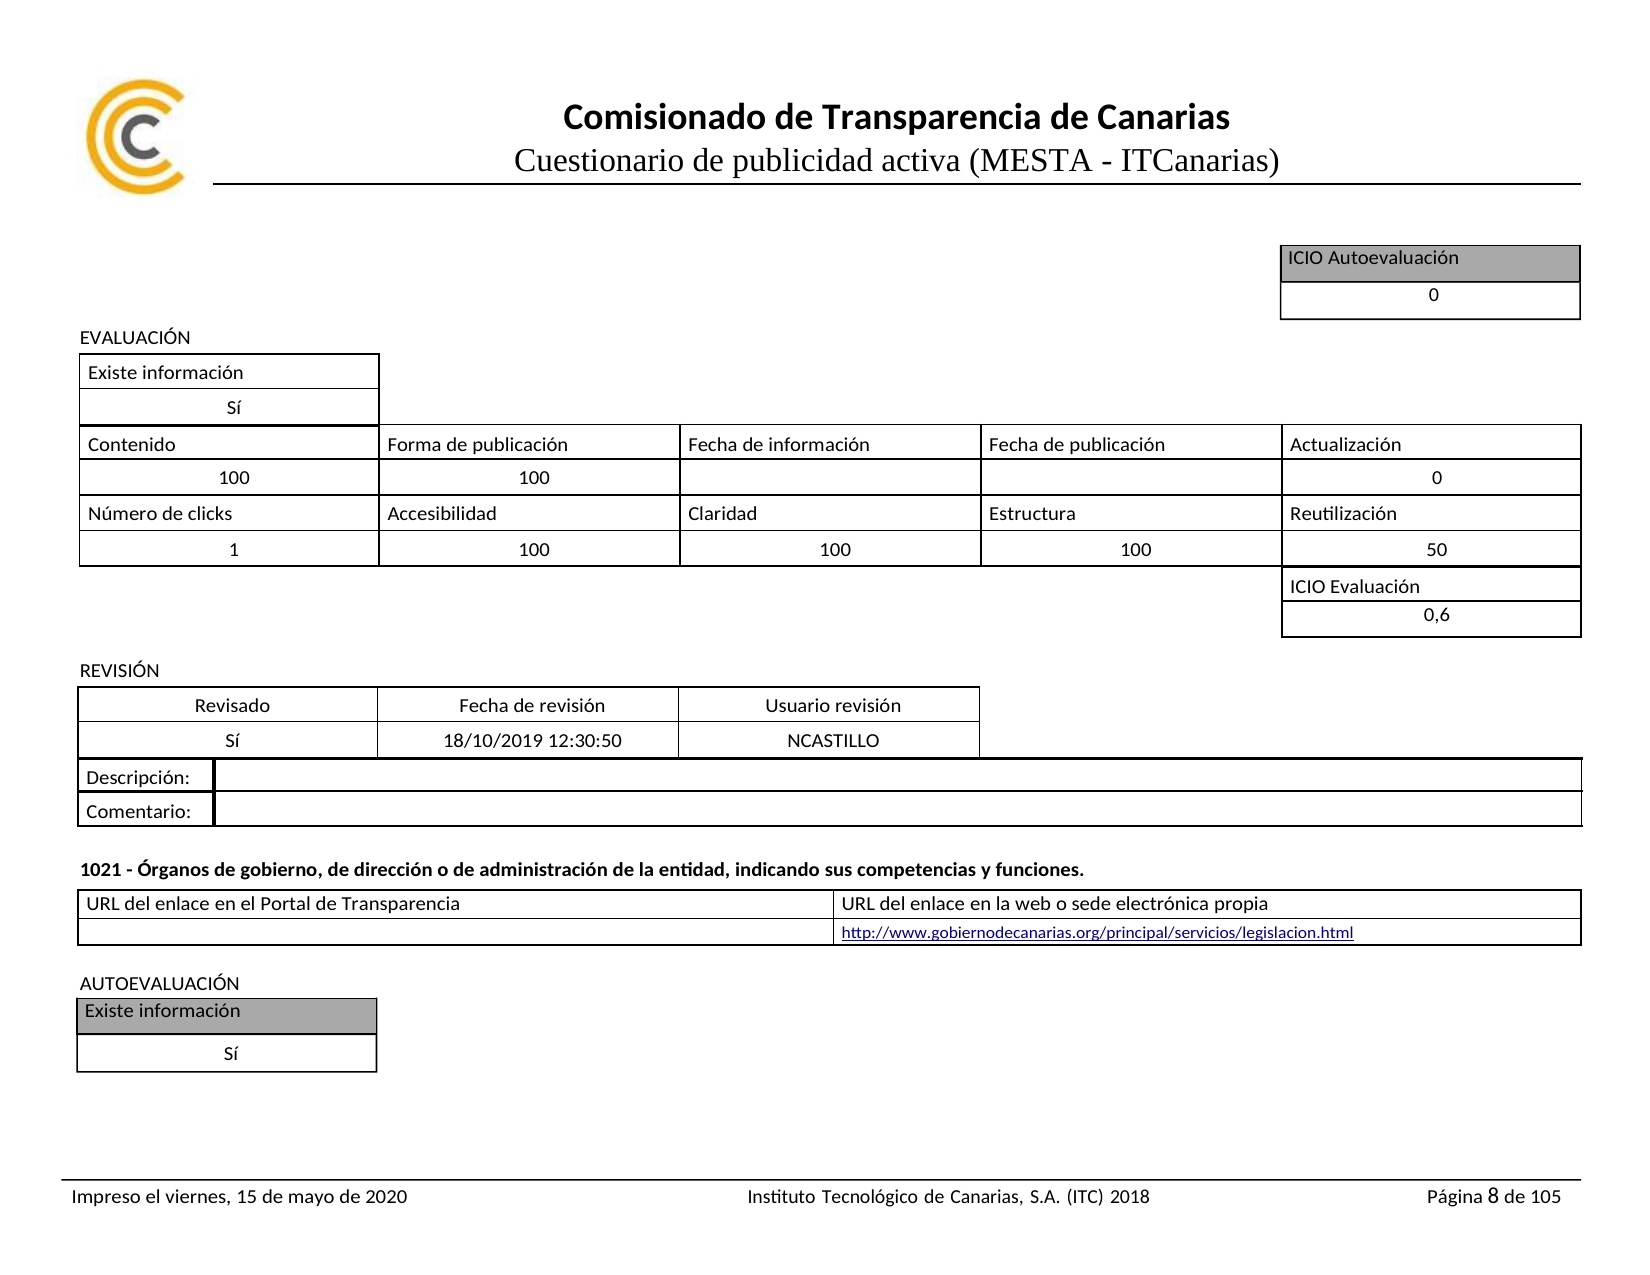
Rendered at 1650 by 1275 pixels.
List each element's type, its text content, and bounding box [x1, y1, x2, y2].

table_cell 0 [1283, 460, 1580, 494]
table_cell Actualización [1283, 425, 1580, 458]
table_cell 100 [380, 531, 679, 565]
text 1021 - Órganos de gobierno, de dirección o de administración de la entidad, indicando sus competencias y funciones. [79, 857, 1594, 881]
table_cell 100 [380, 460, 679, 494]
table_cell Accesibilidad [380, 496, 679, 530]
table_cell 50 [1283, 531, 1580, 565]
table_cell [216, 792, 1581, 825]
table_cell [80, 567, 1281, 636]
table_cell Forma de publicación [380, 425, 679, 458]
table_cell Estructura [982, 496, 1281, 530]
table_header Revisado [79, 688, 377, 721]
table_cell ICIO Evaluación [1283, 568, 1580, 600]
table_cell 0,6 [1283, 602, 1580, 636]
text EVALUACIÓN [79, 325, 1594, 349]
table_cell [982, 460, 1281, 494]
table_cell Comentario: [79, 793, 212, 825]
table_header Existe información [80, 355, 378, 388]
table_header [980, 686, 1582, 757]
text AUTOEVALUACIÓN [79, 971, 1594, 995]
table_header Fecha de revisión [378, 688, 678, 721]
table_cell Descripción: [79, 760, 212, 790]
table_cell [681, 460, 980, 494]
table_cell Fecha de publicación [982, 425, 1281, 458]
table_cell [216, 760, 1581, 790]
table_cell NCASTILLO [679, 722, 979, 757]
table_header [380, 353, 1581, 423]
table_cell Fecha de información [681, 425, 980, 458]
table_cell Reutilización [1283, 496, 1580, 530]
text REVISIÓN [79, 658, 1594, 682]
table_cell Sí [80, 389, 378, 423]
table_cell [79, 919, 833, 944]
table_header Usuario revisión [679, 688, 979, 721]
table_header URL del enlace en la web o sede electrónica propia [834, 891, 1580, 917]
table_cell 100 [80, 460, 378, 494]
table_cell Contenido [80, 427, 378, 458]
table_header URL del enlace en el Portal de Transparencia [79, 891, 833, 917]
table_cell 1 [80, 531, 378, 565]
table_cell 18/10/2019 12:30:50 [378, 722, 678, 757]
table_cell http://www.gobiernodecanarias.org/principal/servicios/legislacion.html [834, 919, 1580, 944]
table_cell Claridad [681, 496, 980, 530]
table_cell 100 [982, 531, 1281, 565]
table_cell 100 [681, 531, 980, 565]
table_cell Sí [79, 722, 377, 757]
table_cell Número de clicks [80, 496, 378, 530]
